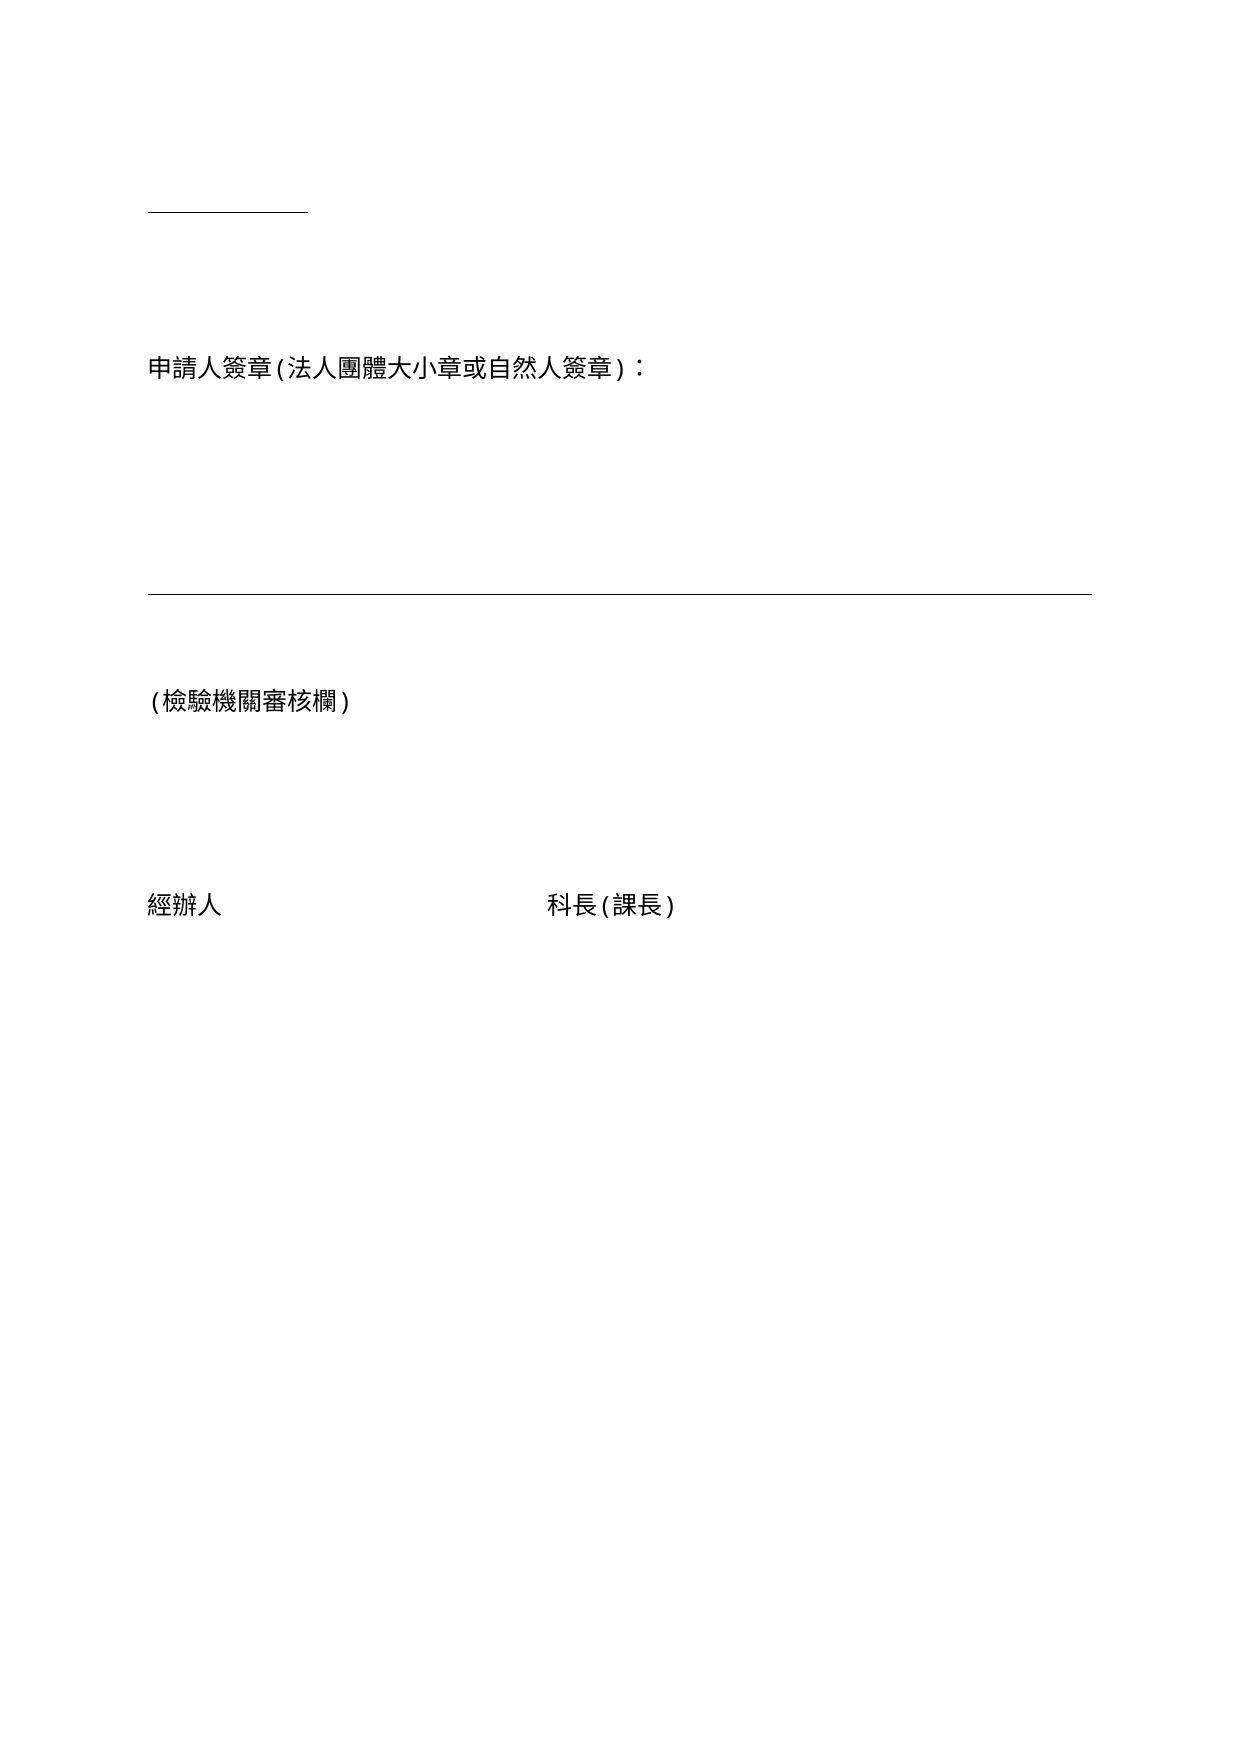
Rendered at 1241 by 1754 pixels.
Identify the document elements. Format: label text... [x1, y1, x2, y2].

text (檢驗機關審核欄) [148, 658, 1092, 720]
text 經辦人 科長(課長) [148, 862, 1092, 924]
text 申請人簽章(法人團體大小章或自然人簽章)： [148, 325, 1092, 387]
text [148, 158, 1092, 221]
